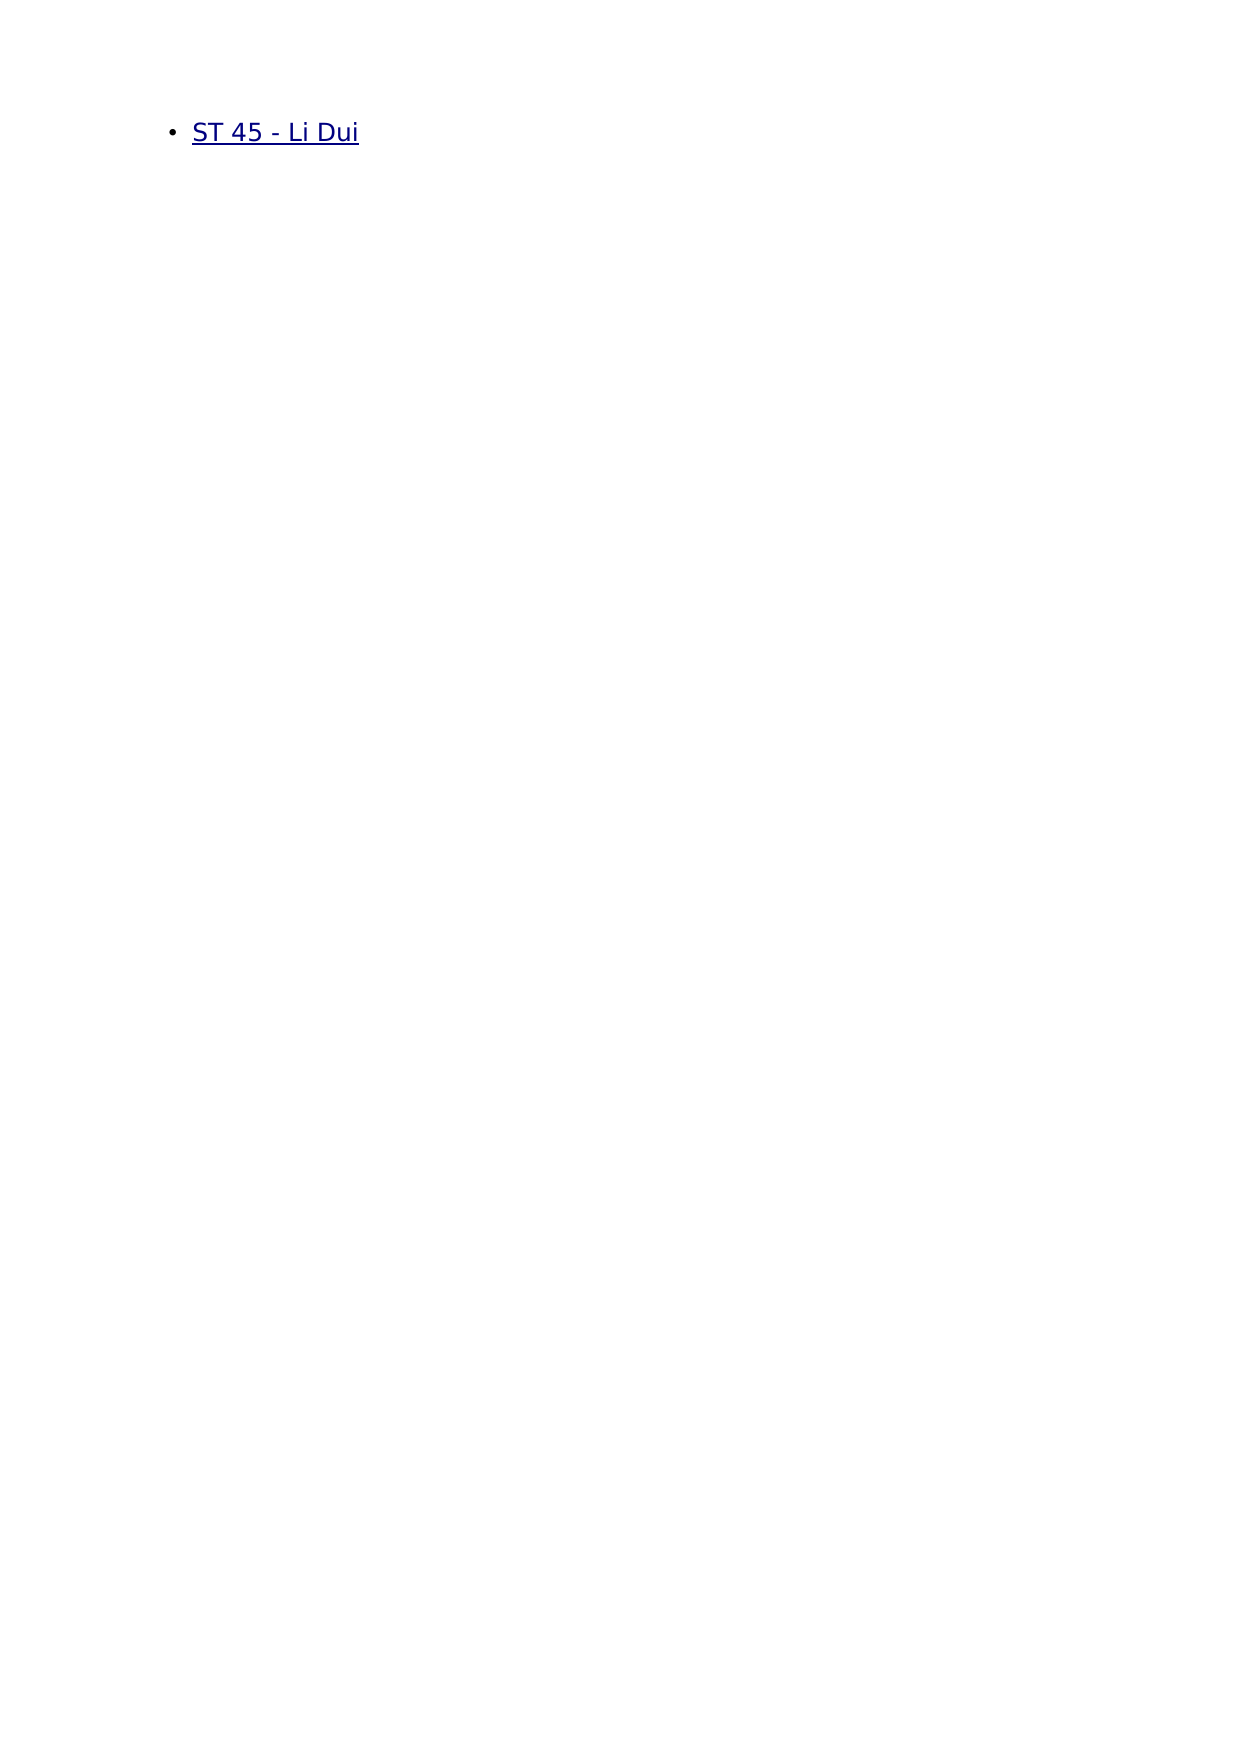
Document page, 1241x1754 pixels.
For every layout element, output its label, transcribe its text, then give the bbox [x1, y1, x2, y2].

list ST 45 - Li Dui [177, 118, 1122, 147]
